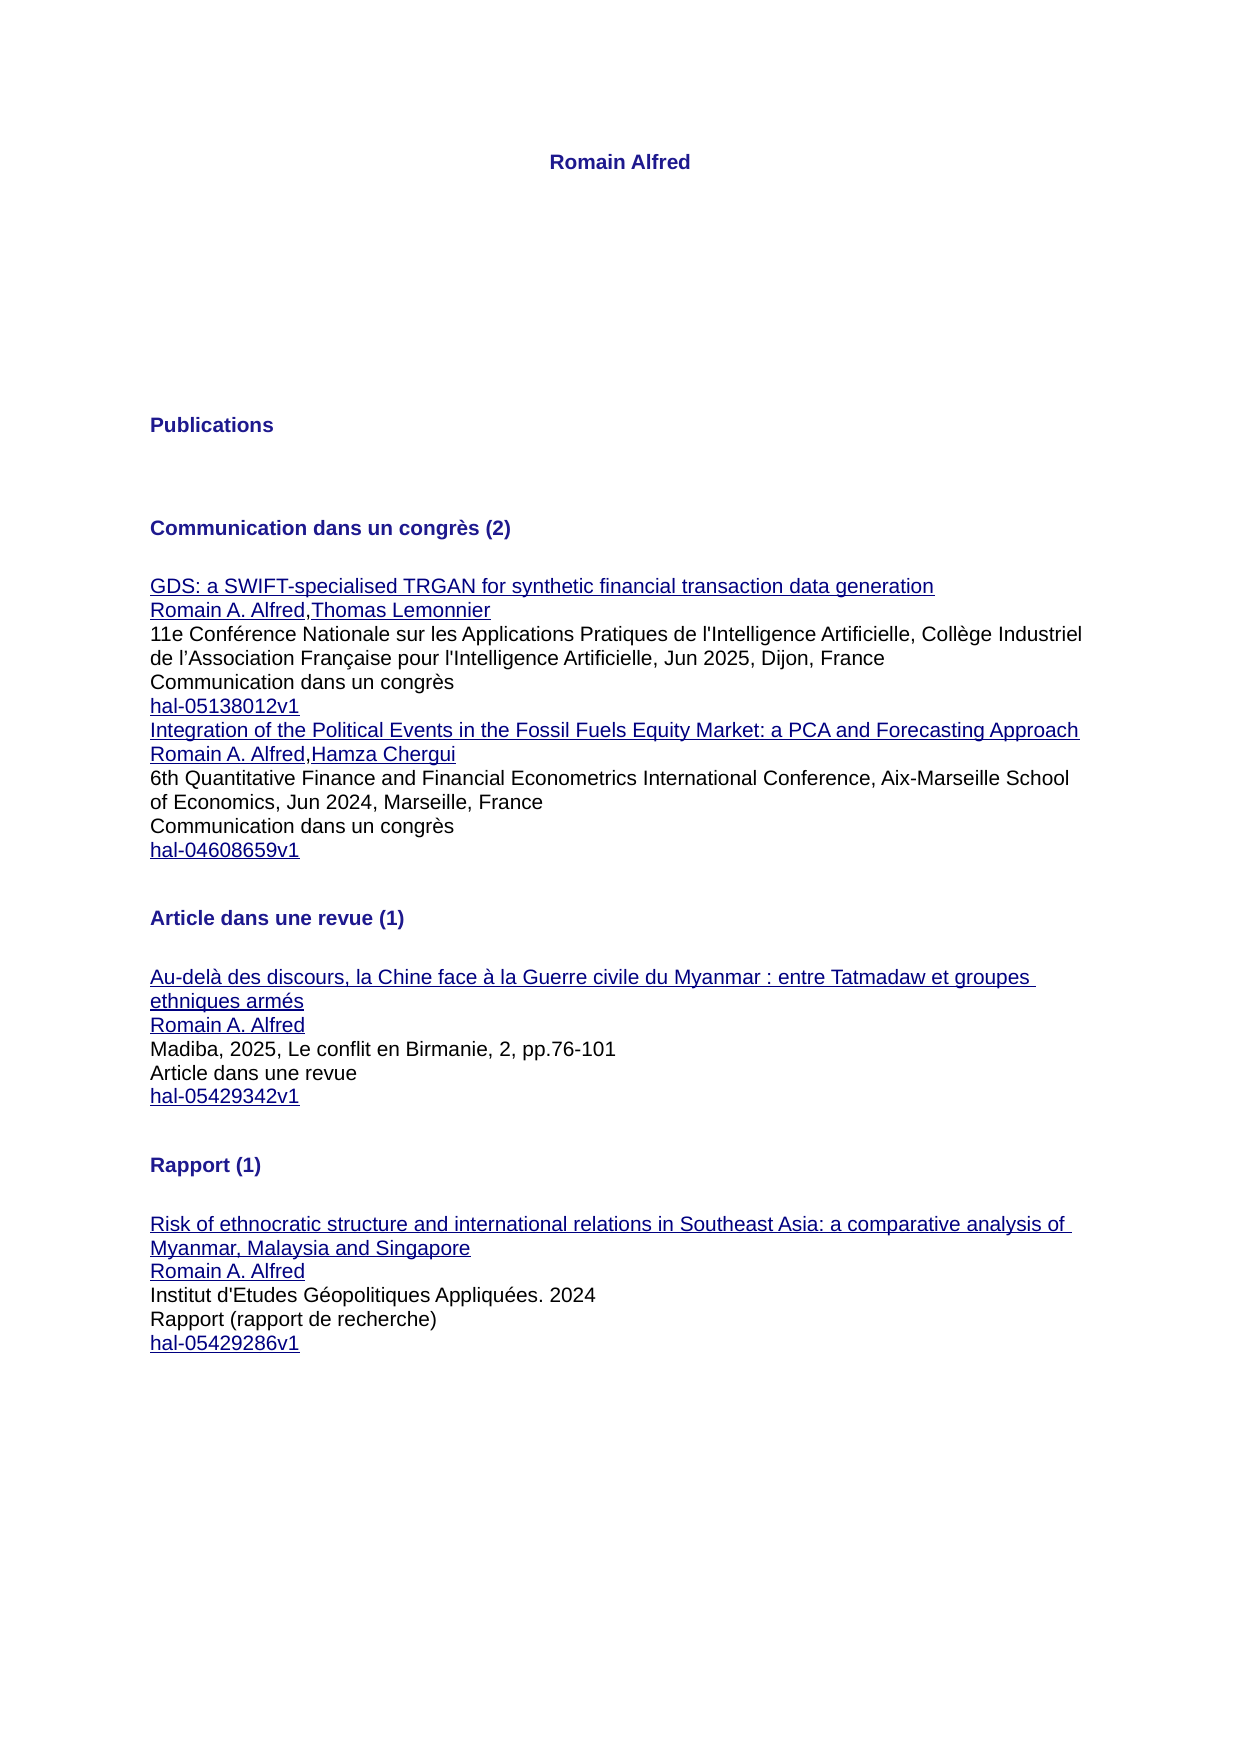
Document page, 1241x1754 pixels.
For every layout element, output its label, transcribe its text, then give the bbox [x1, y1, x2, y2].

subtitle Romain Alfred [150, 150, 1090, 174]
subtitle Publications [150, 412, 1090, 436]
subtitle Article dans une revue (1) [150, 906, 1090, 930]
subtitle Communication dans un congrès (2) [150, 516, 1090, 539]
table_header Risk of ethnocratic structure and international relations in Southeast Asia: a comparative analysis of Myanmar, Malaysia and Singapore Romain A. Alfred Institut d'Etudes Géopolitiques Appliquées. 2024 Rapport (rapport de recherche) hal-05429286v1 [150, 1211, 1090, 1355]
table_header GDS: a SWIFT-specialised TRGAN for synthetic financial transaction data generation Romain A. Alfred,Thomas Lemonnier 11e Conférence Nationale sur les Applications Pratiques de l'Intelligence Artificielle, Collège Industriel de l’Association Française pour l'Intelligence Artificielle, Jun 2025, Dijon, France Communication dans un congrès hal-05138012v1 [150, 574, 1090, 718]
subtitle Rapport (1) [150, 1153, 1090, 1177]
table_header Au-delà des discours, la Chine face à la Guerre civile du Myanmar : entre Tatmadaw et groupes ethniques armés Romain A. Alfred Madiba, 2025, Le conflit en Birmanie, 2, pp.76-101 Article dans une revue hal-05429342v1 [150, 965, 1090, 1108]
table_cell Integration of the Political Events in the Fossil Fuels Equity Market: a PCA and Forecasting Approach Romain A. Alfred,Hamza Chergui 6th Quantitative Finance and Financial Econometrics International Conference, Aix-Marseille School of Economics, Jun 2024, Marseille, France Communication dans un congrès hal-04608659v1 [150, 718, 1090, 861]
